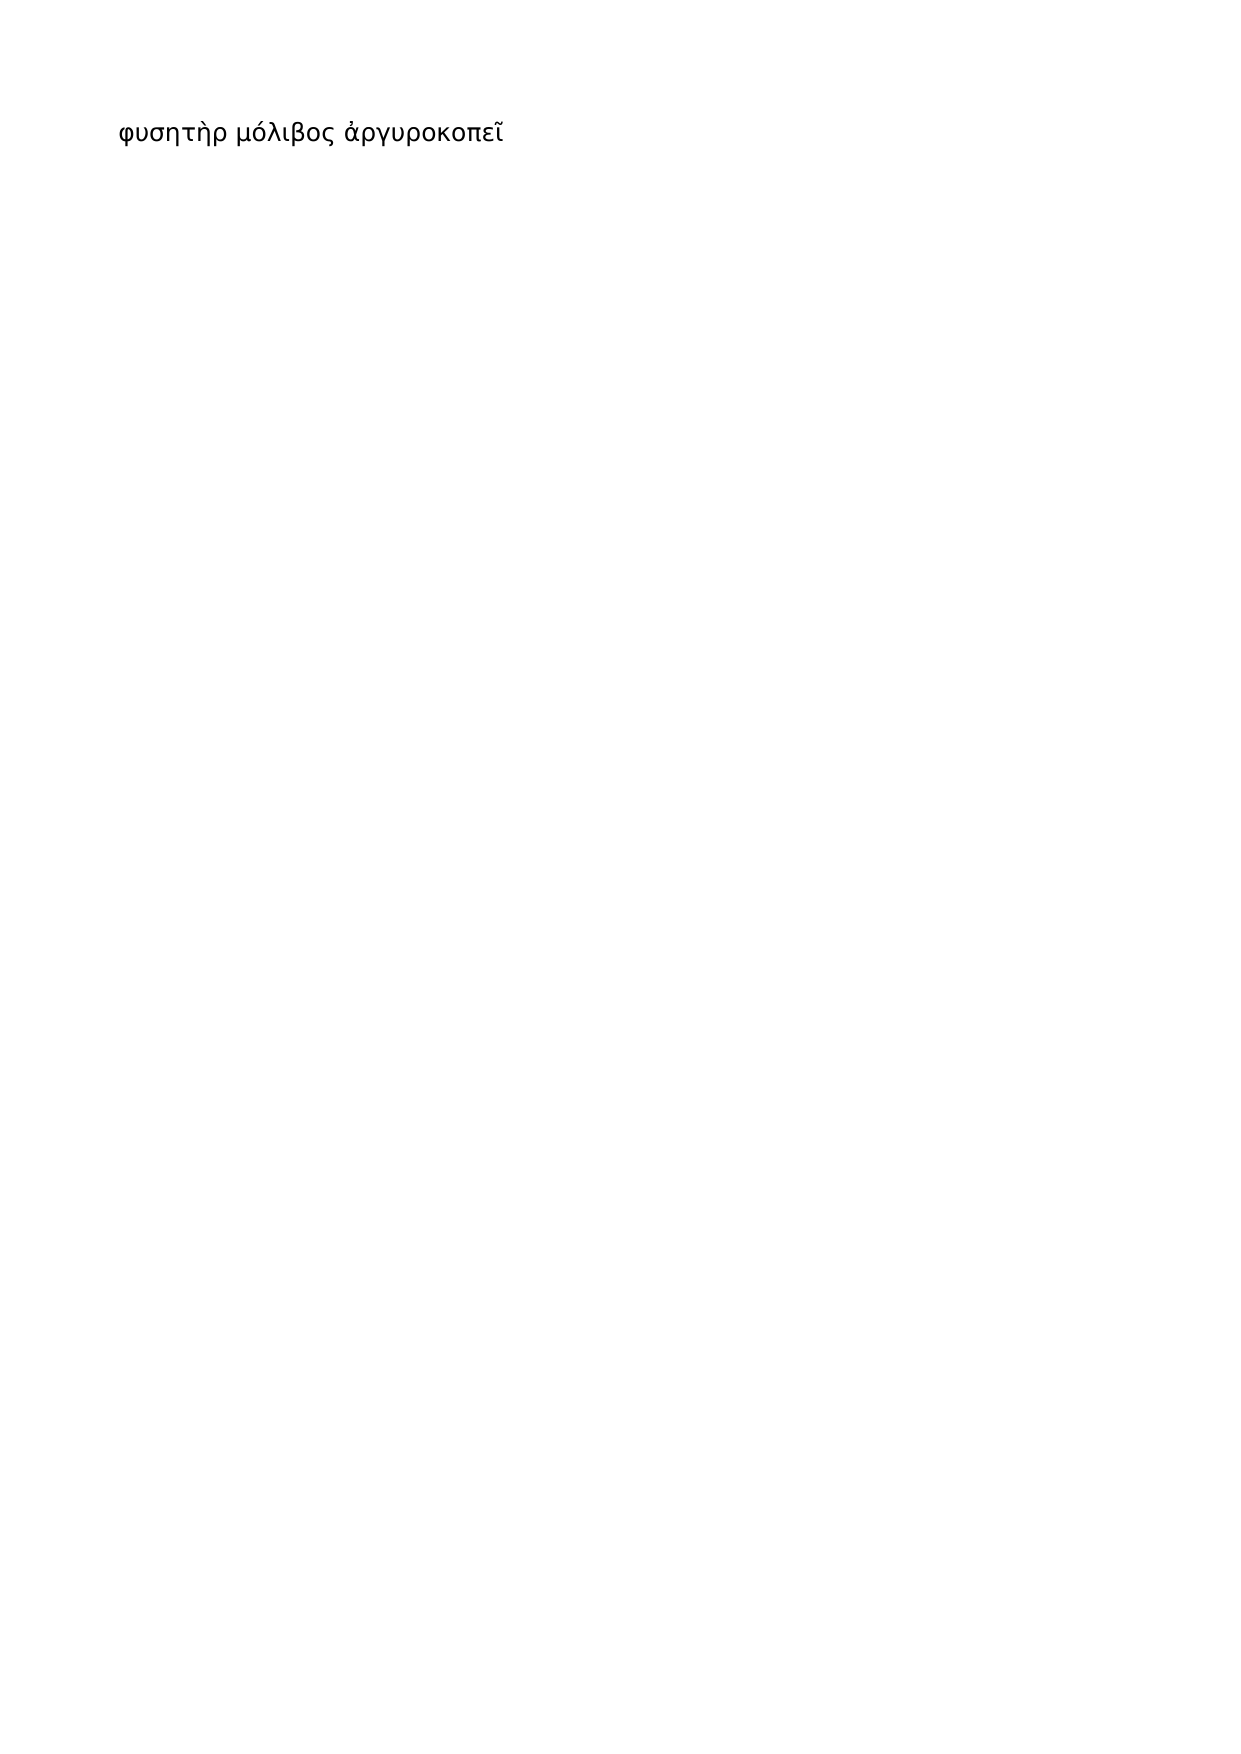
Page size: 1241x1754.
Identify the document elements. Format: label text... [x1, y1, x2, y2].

text φυσητὴρ μόλιβος ἀργυροκοπεῖ [118, 118, 1122, 147]
